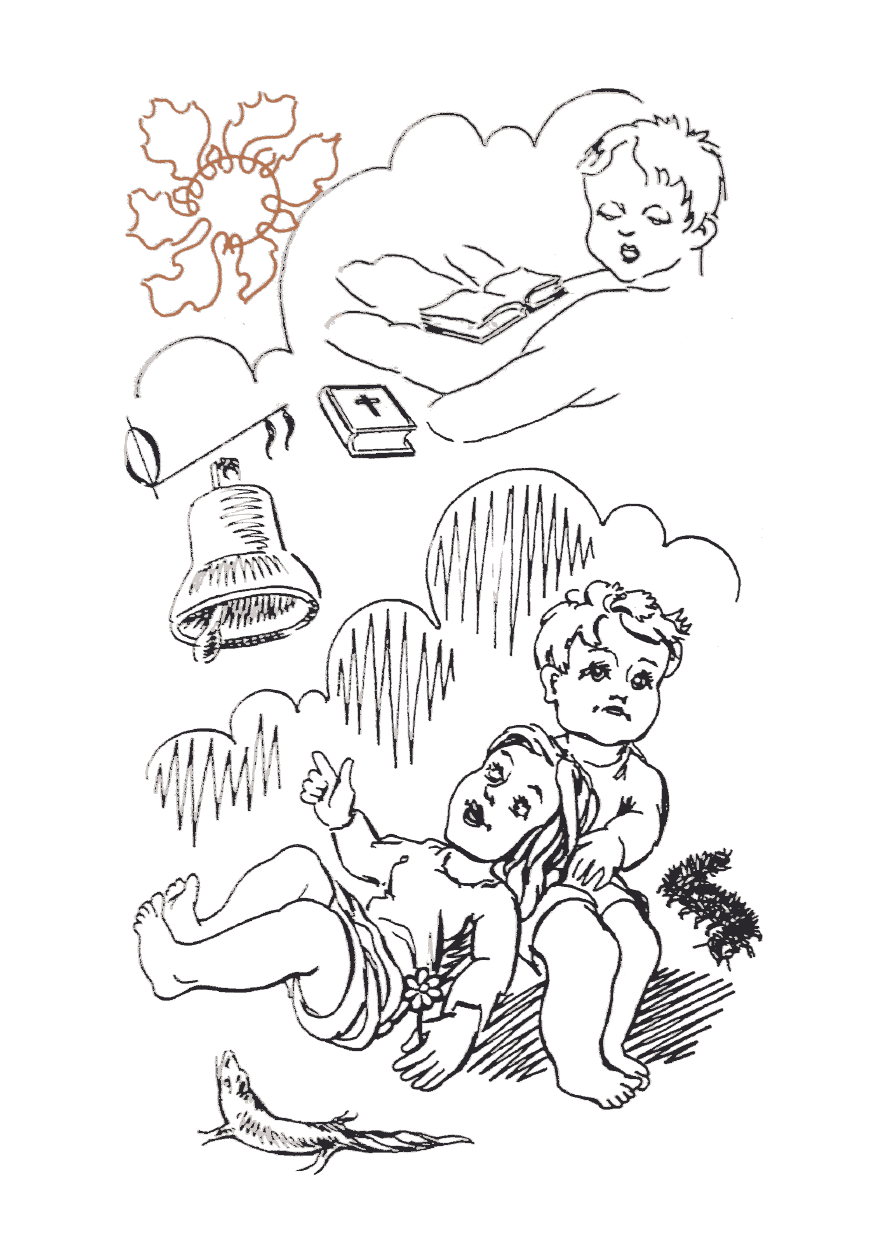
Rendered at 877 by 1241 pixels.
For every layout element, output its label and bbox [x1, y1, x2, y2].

picture [114, 85, 763, 1176]
